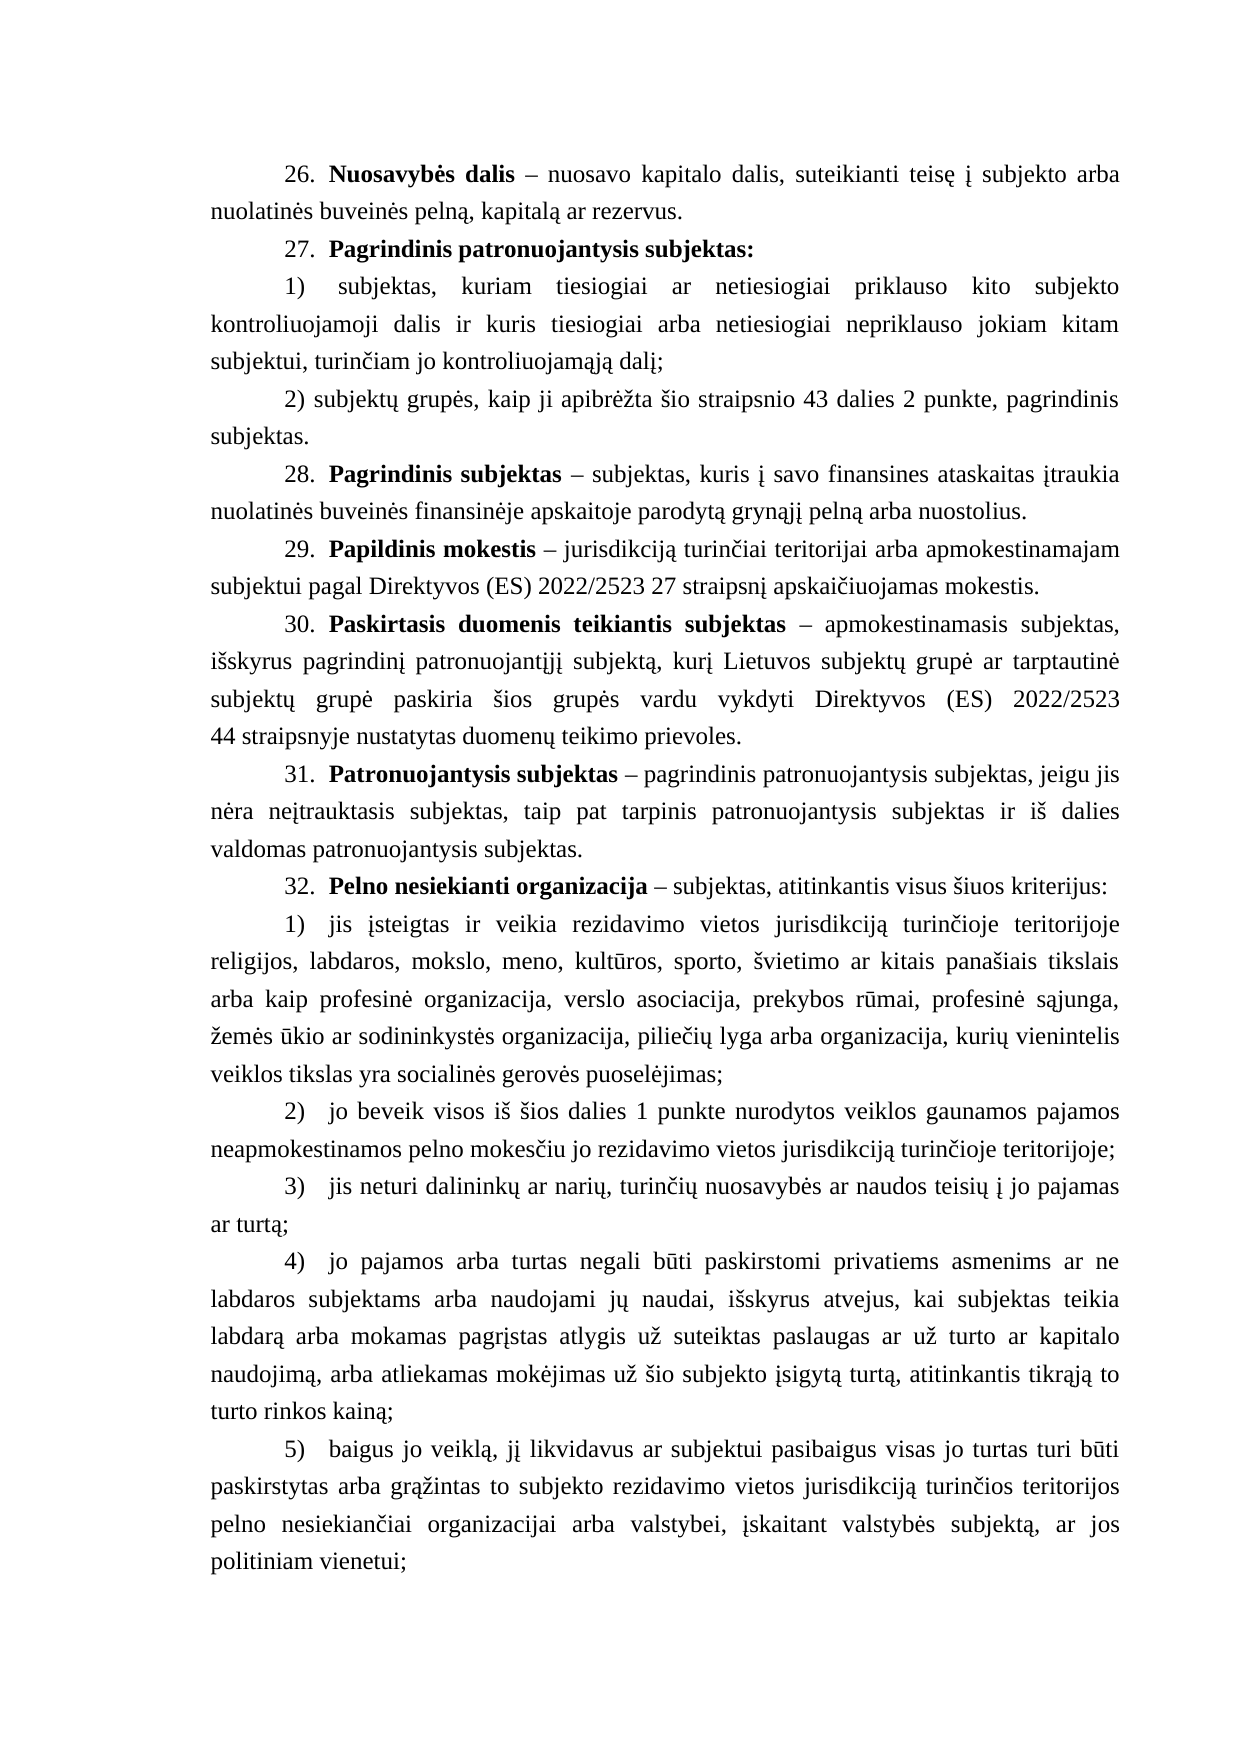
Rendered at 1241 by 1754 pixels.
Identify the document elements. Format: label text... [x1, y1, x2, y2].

text 32. Pelno nesiekianti organizacija – subjektas, atitinkantis visus šiuos kriterijus: [210, 862, 1120, 900]
text 4) jo pajamos arba turtas negali būti paskirstomi privatiems asmenims ar ne labdaros subjektams arba naudojami jų naudai, išskyrus atvejus, kai subjektas teikia labdarą arba mokamas pagrįstas atlygis už suteiktas paslaugas ar už turto ar kapitalo naudojimą, arba atliekamas mokėjimas už šio subjekto įsigytą turtą, atitinkantis tikrąją to turto rinkos kainą; [210, 1237, 1120, 1425]
text 28. Pagrindinis subjektas – subjektas, kuris į savo finansines ataskaitas įtraukia nuolatinės buveinės finansinėje apskaitoje parodytą grynąjį pelną arba nuostolius. [210, 450, 1120, 525]
text 3) jis neturi dalininkų ar narių, turinčių nuosavybės ar naudos teisių į jo pajamas ar turtą; [210, 1162, 1120, 1237]
text 30. Paskirtasis duomenis teikiantis subjektas – apmokestinamasis subjektas, išskyrus pagrindinį patronuojantįjį subjektą, kurį Lietuvos subjektų grupė ar tarptautinė subjektų grupė paskiria šios grupės vardu vykdyti Direktyvos (ES) 2022/2523 44 straipsnyje nustatytas duomenų teikimo prievoles. [210, 600, 1120, 750]
text 26. Nuosavybės dalis – nuosavo kapitalo dalis, suteikianti teisę į subjekto arba nuolatinės buveinės pelną, kapitalą ar rezervus. [210, 150, 1120, 225]
text 29. Papildinis mokestis – jurisdikciją turinčiai teritorijai arba apmokestinamajam subjektui pagal Direktyvos (ES) 2022/2523 27 straipsnį apskaičiuojamas mokestis. [210, 525, 1120, 600]
text 1) jis įsteigtas ir veikia rezidavimo vietos jurisdikciją turinčioje teritorijoje religijos, labdaros, mokslo, meno, kultūros, sporto, švietimo ar kitais panašiais tikslais arba kaip profesinė organizacija, verslo asociacija, prekybos rūmai, profesinė sąjunga, žemės ūkio ar sodininkystės organizacija, piliečių lyga arba organizacija, kurių vienintelis veiklos tikslas yra socialinės gerovės puoselėjimas; [210, 900, 1120, 1087]
text 1) subjektas, kuriam tiesiogiai ar netiesiogiai priklauso kito subjekto kontroliuojamoji dalis ir kuris tiesiogiai arba netiesiogiai nepriklauso jokiam kitam subjektui, turinčiam jo kontroliuojamąją dalį; [210, 262, 1120, 375]
text 31. Patronuojantysis subjektas – pagrindinis patronuojantysis subjektas, jeigu jis nėra neįtrauktasis subjektas, taip pat tarpinis patronuojantysis subjektas ir iš dalies valdomas patronuojantysis subjektas. [210, 750, 1120, 862]
text 27. Pagrindinis patronuojantysis subjektas: [210, 225, 1120, 262]
text 2) subjektų grupės, kaip ji apibrėžta šio straipsnio 43 dalies 2 punkte, pagrindinis subjektas. [210, 375, 1120, 450]
text 2) jo beveik visos iš šios dalies 1 punkte nurodytos veiklos gaunamos pajamos neapmokestinamos pelno mokesčiu jo rezidavimo vietos jurisdikciją turinčioje teritorijoje; [210, 1087, 1120, 1162]
text 5) baigus jo veiklą, jį likvidavus ar subjektui pasibaigus visas jo turtas turi būti paskirstytas arba grąžintas to subjekto rezidavimo vietos jurisdikciją turinčios teritorijos pelno nesiekiančiai organizacijai arba valstybei, įskaitant valstybės subjektą, ar jos politiniam vienetui; [210, 1425, 1120, 1575]
